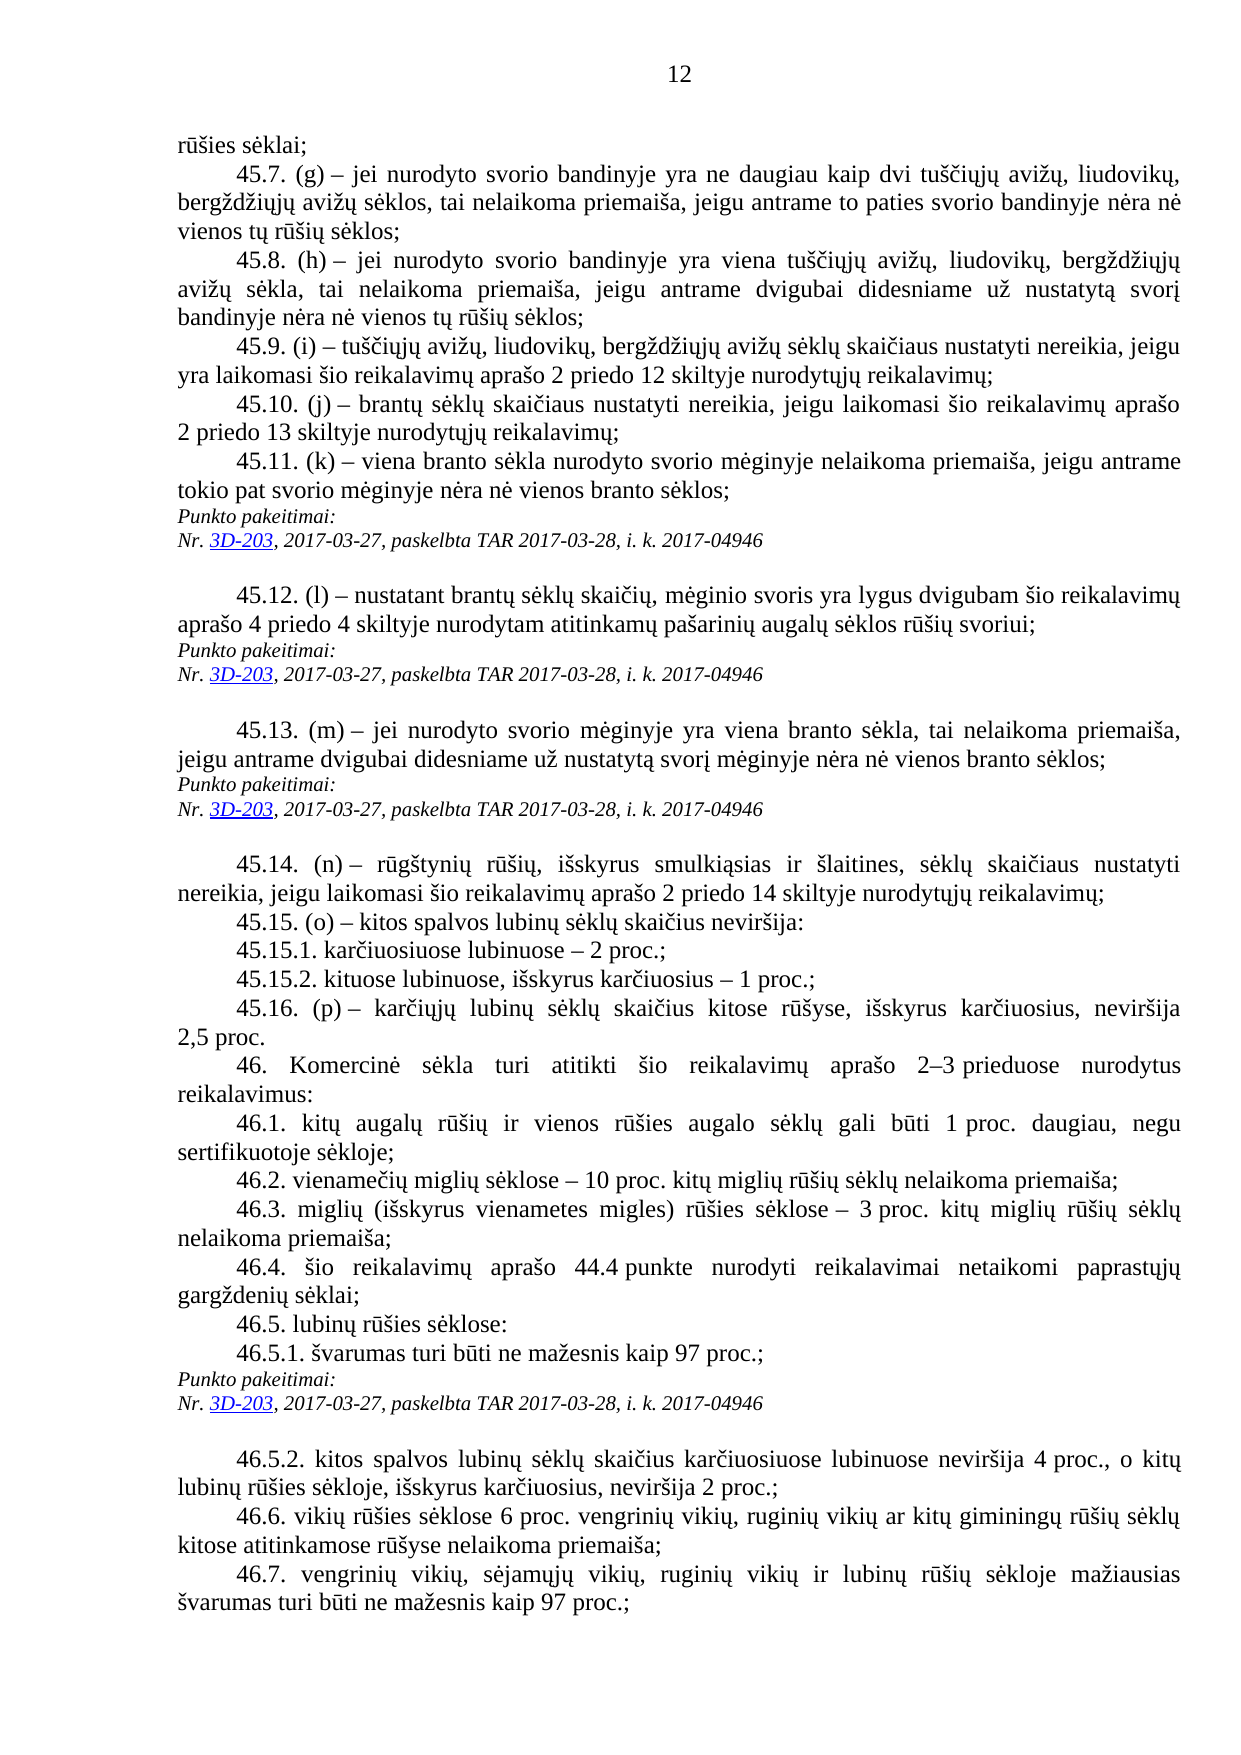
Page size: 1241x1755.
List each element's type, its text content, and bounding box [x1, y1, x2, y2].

text 46.7. vengrinių vikių, sėjamųjų vikių, ruginių vikių ir lubinų rūšių sėkloje mažiausias švarumas turi būti ne mažesnis kaip 97 proc.; [177, 1559, 1181, 1616]
text 45.12. (l) – nustatant brantų sėklų skaičių, mėginio svoris yra lygus dvigubam šio reikalavimų aprašo 4 priedo 4 skiltyje nurodytam atitinkamų pašarinių augalų sėklos rūšių svoriui; [177, 581, 1181, 638]
text 45.14. (n) – rūgštynių rūšių, išskyrus smulkiąsias ir šlaitines, sėklų skaičiaus nustatyti nereikia, jeigu laikomasi šio reikalavimų aprašo 2 priedo 14 skiltyje nurodytųjų reikalavimų; [177, 849, 1181, 907]
text 45.16. (p) – karčiųjų lubinų sėklų skaičius kitose rūšyse, išskyrus karčiuosius, neviršija 2,5 proc. [177, 993, 1181, 1051]
text Punkto pakeitimai: [177, 1367, 1181, 1391]
text 46.5. lubinų rūšies sėklose: [177, 1309, 1181, 1338]
text 45.8. (h) – jei nurodyto svorio bandinyje yra viena tuščiųjų avižų, liudovikų, bergždžiųjų avižų sėkla, tai nelaikoma priemaiša, jeigu antrame dvigubai didesniame už nustatytą svorį bandinyje nėra nė vienos tų rūšių sėklos; [177, 245, 1181, 331]
text Nr. 3D-203, 2017-03-27, paskelbta TAR 2017-03-28, i. k. 2017-04946 [177, 662, 1181, 686]
text 46.1. kitų augalų rūšių ir vienos rūšies augalo sėklų gali būti 1 proc. daugiau, negu sertifikuotoje sėkloje; [177, 1108, 1181, 1166]
text 46.4. šio reikalavimų aprašo 44.4 punkte nurodyti reikalavimai netaikomi paprastųjų gargždenių sėklai; [177, 1252, 1181, 1309]
text Nr. 3D-203, 2017-03-27, paskelbta TAR 2017-03-28, i. k. 2017-04946 [177, 796, 1181, 821]
text 46.2. vienamečių miglių sėklose – 10 proc. kitų miglių rūšių sėklų nelaikoma priemaiša; [177, 1166, 1181, 1194]
text 46.5.2. kitos spalvos lubinų sėklų skaičius karčiuosiuose lubinuose neviršija 4 proc., o kitų lubinų rūšies sėkloje, išskyrus karčiuosius, neviršija 2 proc.; [177, 1444, 1181, 1501]
text 45.7. (g) – jei nurodyto svorio bandinyje yra ne daugiau kaip dvi tuščiųjų avižų, liudovikų, bergždžiųjų avižų sėklos, tai nelaikoma priemaiša, jeigu antrame to paties svorio bandinyje nėra nė vienos tų rūšių sėklos; [177, 159, 1181, 245]
text 46.6. vikių rūšies sėklose 6 proc. vengrinių vikių, ruginių vikių ar kitų giminingų rūšių sėklų kitose atitinkamose rūšyse nelaikoma priemaiša; [177, 1501, 1181, 1559]
text Punkto pakeitimai: [177, 638, 1181, 662]
text 45.10. (j) – brantų sėklų skaičiaus nustatyti nereikia, jeigu laikomasi šio reikalavimų aprašo 2 priedo 13 skiltyje nurodytųjų reikalavimų; [177, 389, 1181, 446]
text 46.5.1. švarumas turi būti ne mažesnis kaip 97 proc.; [177, 1338, 1181, 1367]
text 46.3. miglių (išskyrus vienametes migles) rūšies sėklose – 3 proc. kitų miglių rūšių sėklų nelaikoma priemaiša; [177, 1194, 1181, 1252]
text 46. Komercinė sėkla turi atitikti šio reikalavimų aprašo 2–3 prieduose nurodytus reikalavimus: [177, 1051, 1181, 1108]
text Nr. 3D-203, 2017-03-27, paskelbta TAR 2017-03-28, i. k. 2017-04946 [177, 528, 1181, 552]
text 45.9. (i) – tuščiųjų avižų, liudovikų, bergždžiųjų avižų sėklų skaičiaus nustatyti nereikia, jeigu yra laikomasi šio reikalavimų aprašo 2 priedo 12 skiltyje nurodytųjų reikalavimų; [177, 331, 1181, 389]
text 45.13. (m) – jei nurodyto svorio mėginyje yra viena branto sėkla, tai nelaikoma priemaiša, jeigu antrame dvigubai didesniame už nustatytą svorį mėginyje nėra nė vienos branto sėklos; [177, 715, 1181, 772]
text 45.15.1. karčiuosiuose lubinuose – 2 proc.; [177, 936, 1181, 964]
text 45.15. (o) – kitos spalvos lubinų sėklų skaičius neviršija: [177, 907, 1181, 936]
text Punkto pakeitimai: [177, 504, 1181, 528]
text rūšies sėklai; [177, 130, 1181, 159]
text 45.15.2. kituose lubinuose, išskyrus karčiuosius – 1 proc.; [177, 964, 1181, 993]
text Nr. 3D-203, 2017-03-27, paskelbta TAR 2017-03-28, i. k. 2017-04946 [177, 1391, 1181, 1415]
text Punkto pakeitimai: [177, 772, 1181, 796]
text 45.11. (k) – viena branto sėkla nurodyto svorio mėginyje nelaikoma priemaiša, jeigu antrame tokio pat svorio mėginyje nėra nė vienos branto sėklos; [177, 446, 1181, 504]
